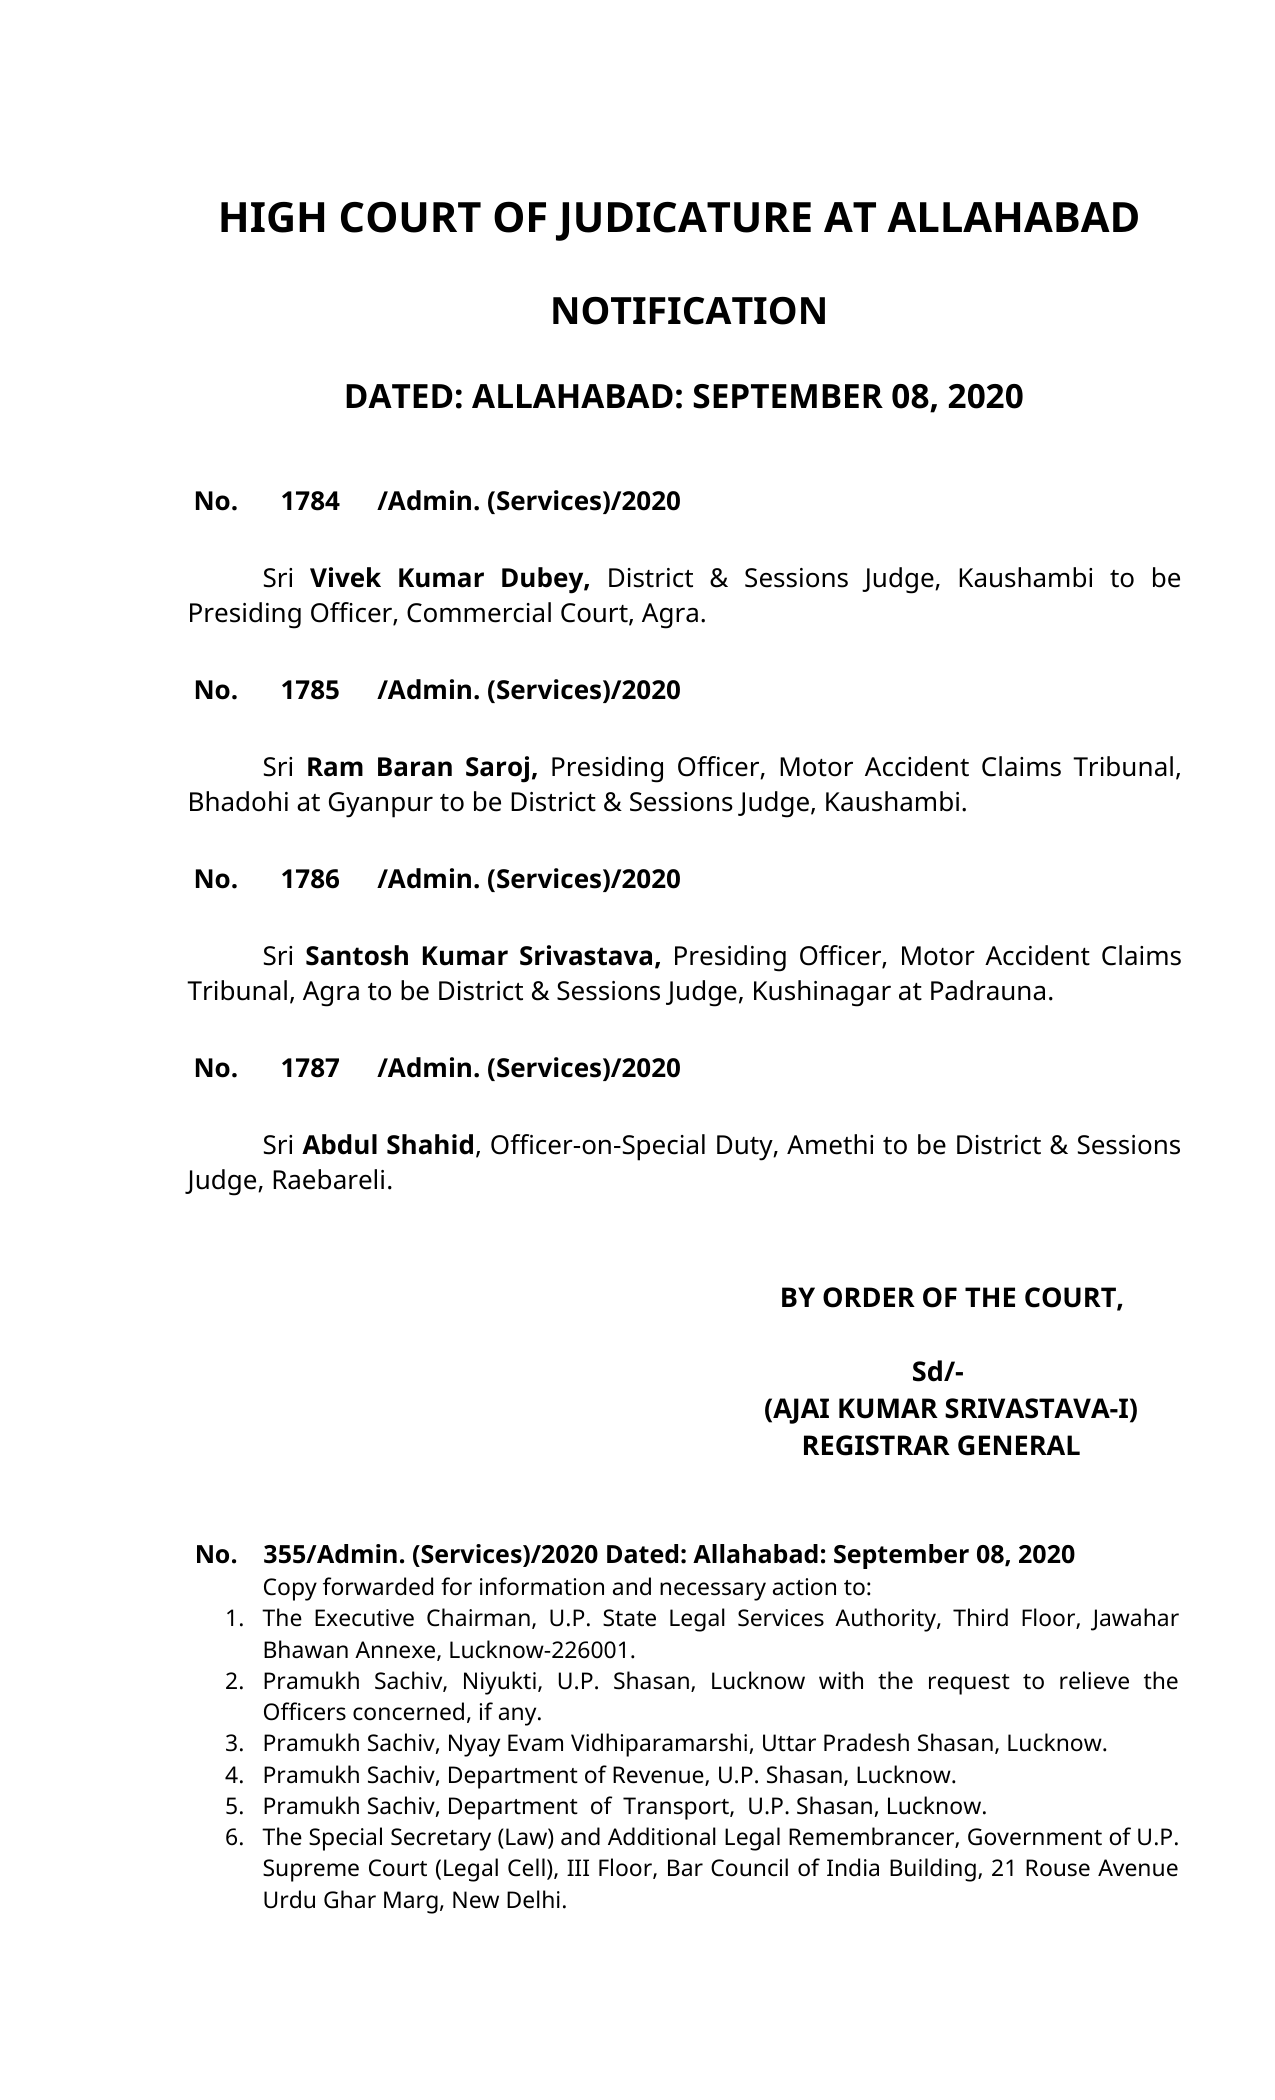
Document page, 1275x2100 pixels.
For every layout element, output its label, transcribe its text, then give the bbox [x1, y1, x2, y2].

table_header No. [188, 477, 249, 524]
list The Executive Chairman, U.P. State Legal Services Authority, Third Floor, Jawahar Bhawan Annexe, Lucknow-226001. [225, 1602, 1181, 1665]
table_header 1784 [249, 477, 371, 524]
list Pramukh Sachiv, Niyukti, U.P. Shasan, Lucknow with the request to relieve the Officers concerned, if any. [225, 1665, 1181, 1727]
table_header 1786 [249, 855, 371, 902]
text BY ORDER OF THE COURT, [562, 1279, 1181, 1316]
text Sri Santosh Kumar Srivastava, Presiding Officer, Motor Accident Claims Tribunal, Agra to be District & Sessions Judge, Kushinagar at Padrauna. [187, 937, 1182, 1008]
title HIGH COURT OF JUDICATURE AT ALLAHABAD [150, 187, 1208, 244]
list Pramukh Sachiv, Department of Transport, U.P. Shasan, Lucknow. [225, 1790, 1181, 1821]
text Sri Ram Baran Saroj, Presiding Officer, Motor Accident Claims Tribunal, Bhadohi at Gyanpur to be District & Sessions Judge, Kaushambi. [187, 748, 1182, 819]
table_header /Admin. (Services)/2020 [371, 855, 762, 902]
text Copy forwarded for information and necessary action to: [187, 1571, 1181, 1602]
text (AJAI KUMAR SRIVASTAVA-I) [187, 1389, 1181, 1426]
list Pramukh Sachiv, Department of Revenue, U.P. Shasan, Lucknow. [225, 1759, 1181, 1790]
list Pramukh Sachiv, Nyay Evam Vidhiparamarshi, Uttar Pradesh Shasan, Lucknow. [225, 1727, 1181, 1759]
text Sd/- [187, 1353, 1181, 1389]
table_header /Admin. (Services)/2020 [371, 1044, 762, 1091]
table_header No. [188, 1044, 249, 1091]
table_header 1787 [249, 1044, 371, 1091]
table_header No. [188, 666, 249, 713]
table_header /Admin. (Services)/2020 [371, 477, 762, 524]
text Sri Abdul Shahid, Officer-on-Special Duty, Amethi to be District & Sessions Judge, Raebareli. [187, 1126, 1182, 1197]
text No. 355/Admin. (Services)/2020 Dated: Allahabad: September 08, 2020 [187, 1537, 1181, 1571]
table_header No. [188, 855, 249, 902]
table_header /Admin. (Services)/2020 [371, 666, 762, 713]
subtitle DATED: ALLAHABAD: SEPTEMBER 08, 2020 [187, 373, 1181, 418]
list The Special Secretary (Law) and Additional Legal Remembrancer, Government of U.P. Supreme Court (Legal Cell), III Floor, Bar Council of India Building, 21 Rouse Avenue Urdu Ghar Marg, New Delhi. [225, 1821, 1181, 1915]
text REGISTRAR GENERAL [187, 1426, 1181, 1463]
table_header 1785 [249, 666, 371, 713]
text Sri Vivek Kumar Dubey, District & Sessions Judge, Kaushambi to be Presiding Officer, Commercial Court, Agra. [187, 559, 1182, 630]
subtitle NOTIFICATION [187, 284, 1181, 336]
